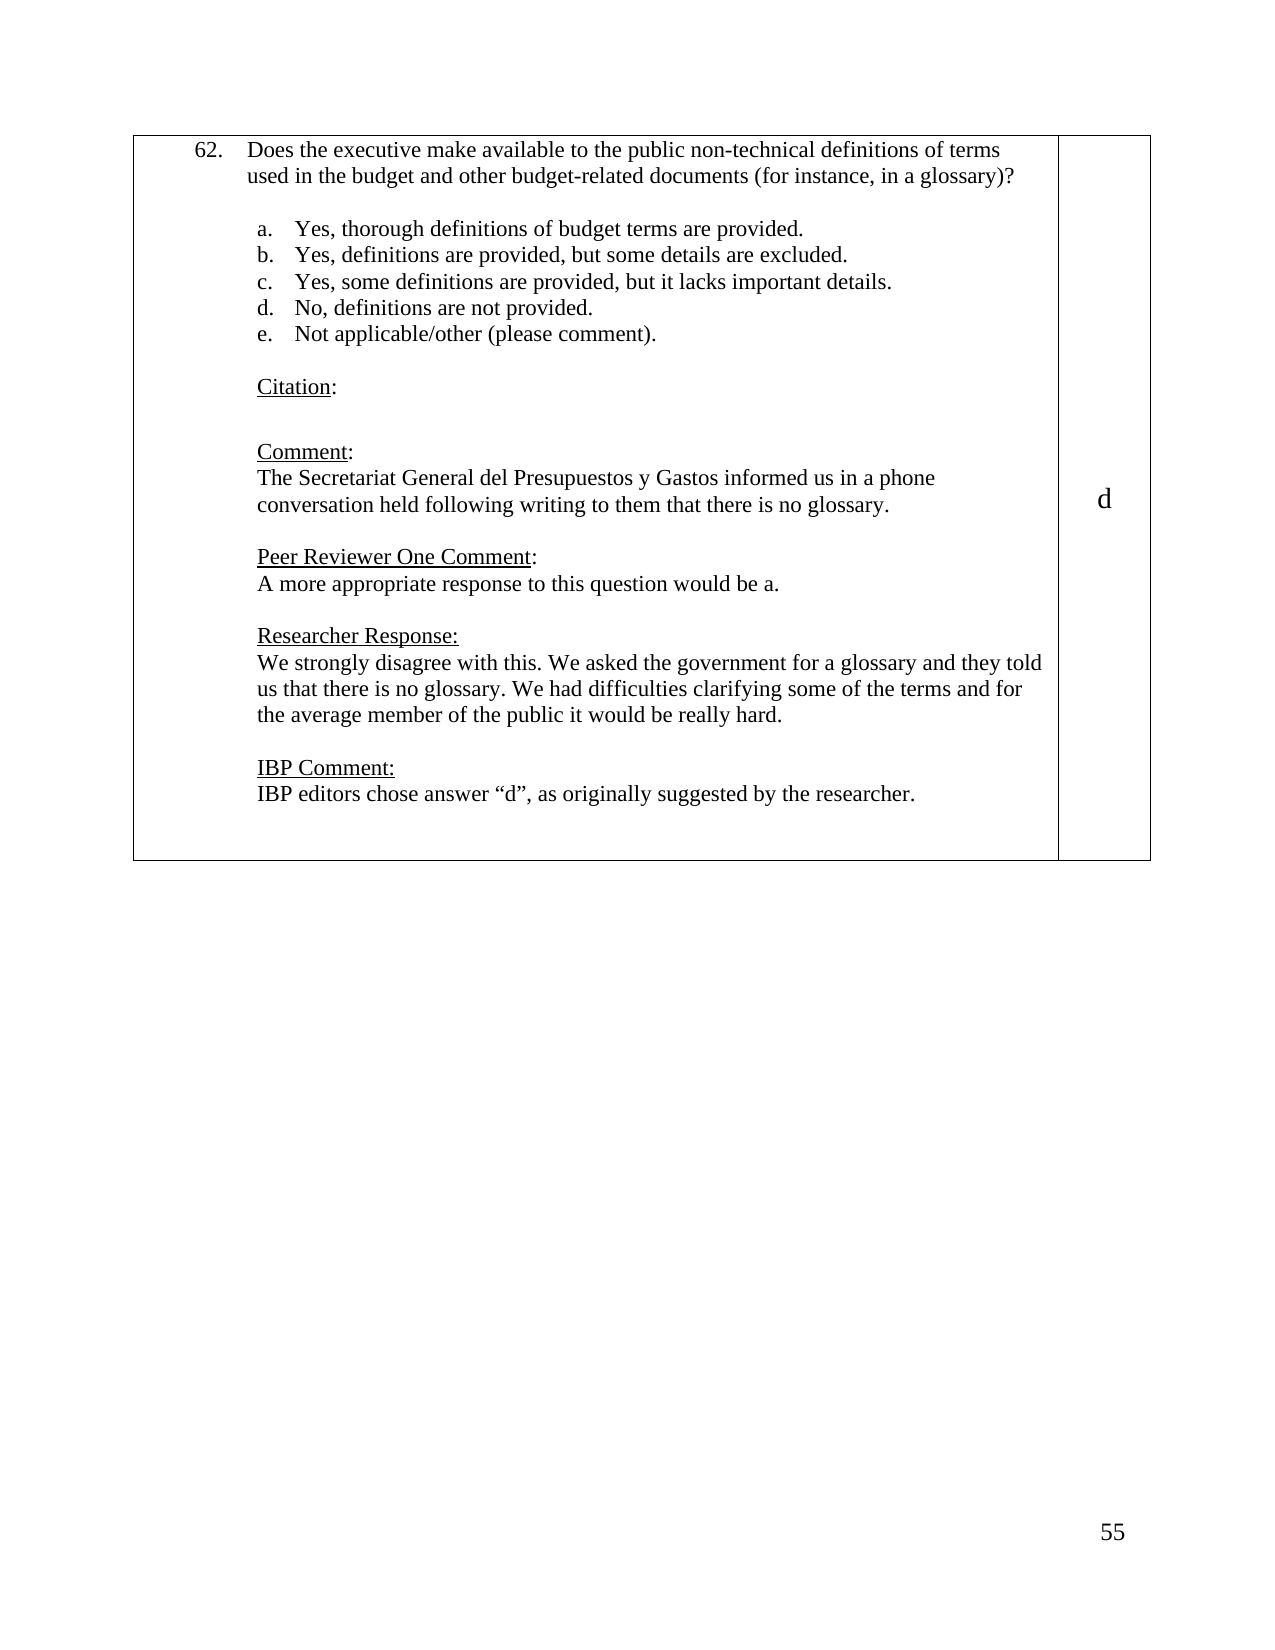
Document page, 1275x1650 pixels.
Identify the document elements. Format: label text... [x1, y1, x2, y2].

table_cell d [1059, 136, 1150, 859]
table_cell Does the executive make available to the public non-technical definitions of terms used in the budget and other budget-related documents (for instance, in a glossary)? Yes, thorough definitions of budget terms are provided. Yes, definitions are provided, but some details are excluded. Yes, some definitions are provided, but it lacks important details. No, definitions are not provided. Not applicable/other (please comment). Citation: Comment: The Secretariat General del Presupuestos y Gastos informed us in a phone conversation held following writing to them that there is no glossary. Peer Reviewer One Comment: A more appropriate response to this question would be a. Researcher Response: We strongly disagree with this. We asked the government for a glossary and they told us that there is no glossary. We had difficulties clarifying some of the terms and for the average member of the public it would be really hard. IBP Comment: IBP editors chose answer “d”, as originally suggested by the researcher. [134, 136, 1058, 859]
